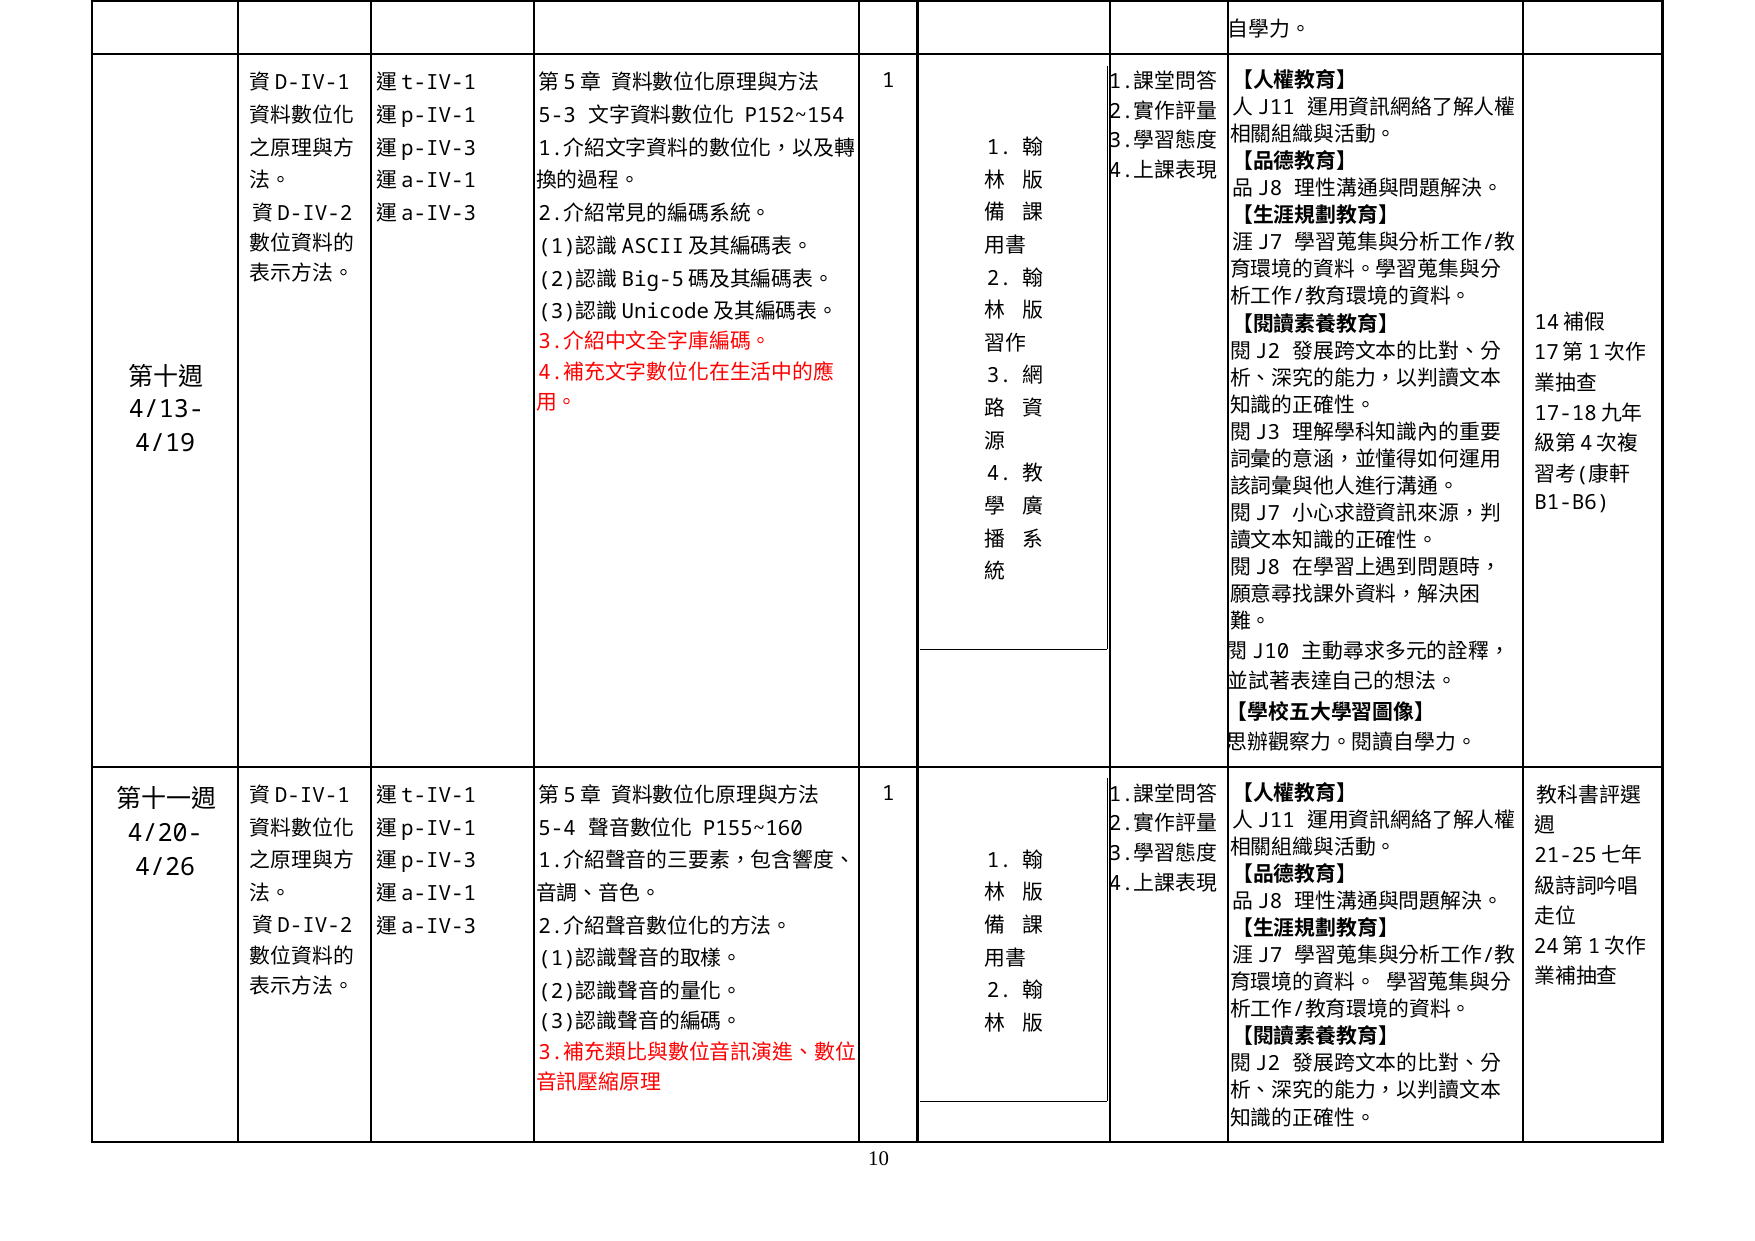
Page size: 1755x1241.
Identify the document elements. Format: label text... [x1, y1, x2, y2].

table_cell 第5章 資料數位化原理與方法 5-4 聲音數位化 P155~160 1.介紹聲音的三要素，包含響度、音調、音色。 2.介紹聲音數位化的方法。 (1)認識聲音的取樣。 (2)認識聲音的量化。 (3)認識聲音的編碼。 3.補充類比與數位音訊演進、數位音訊壓縮原理 [535, 768, 858, 1141]
table_cell 1.翰林版備課用書 2.翰林版 [919, 768, 1109, 1141]
table_cell [93, 2, 237, 53]
table_cell [1111, 2, 1227, 53]
table_cell 資D-IV-1資料數位化之原理與方法。 資D-IV-2數位資料的表示方法。 [239, 768, 370, 1141]
table_cell [1524, 2, 1661, 53]
table_cell 資D-IV-1資料數位化之原理與方法。 資D-IV-2數位資料的表示方法。 [239, 55, 370, 766]
table_cell 1.課堂問答 2.實作評量 3.學習態度 4.上課表現 [1111, 768, 1227, 1141]
table_cell 第十一週4/20-4/26 [93, 768, 237, 1141]
table_cell 【人權教育】 人J11 運用資訊網絡了解人權相關組織與活動。 【品德教育】 品J8 理性溝通與問題解決。 【生涯規劃教育】 涯J7 學習蒐集與分析工作/教育環境的資料。 學習蒐集與分析工作/教育環境的資料。 【閱讀素養教育】 閱J2 發展跨文本的比對、分析、深究的能力，以判讀文本知識的正確性。 [1229, 768, 1522, 1141]
table_cell [919, 2, 1109, 53]
table_cell 1.課堂問答 2.實作評量 3.學習態度 4.上課表現 [1111, 55, 1227, 766]
table_cell 運t-IV-1 運p-IV-1 運p-IV-3 運a-IV-1 運a-IV-3 [372, 768, 533, 1141]
table_cell 1.翰林版備課用書 2.翰林版習作 3.網路資源 4.教學廣播系統 [919, 55, 1109, 766]
table_cell 1 [860, 55, 916, 766]
table_cell 第5章 資料數位化原理與方法 5-3 文字資料數位化 P152~154 1.介紹文字資料的數位化，以及轉換的過程。 2.介紹常見的編碼系統。 (1)認識ASCII及其編碼表。 (2)認識Big-5碼及其編碼表。 (3)認識Unicode及其編碼表。 3.介紹中文全字庫編碼。 4.補充文字數位化在生活中的應用。 [535, 55, 858, 766]
table_cell 【人權教育】 人J11 運用資訊網絡了解人權相關組織與活動。 【品德教育】 品J8 理性溝通與問題解決。 【生涯規劃教育】 涯J7 學習蒐集與分析工作/教育環境的資料。學習蒐集與分析工作/教育環境的資料。 【閱讀素養教育】 閱J2 發展跨文本的比對、分析、深究的能力，以判讀文本知識的正確性。 閱J3 理解學科知識內的重要詞彙的意涵，並懂得如何運用該詞彙與他人進行溝通。 閱J7 小心求證資訊來源，判讀文本知識的正確性。 閱J8 在學習上遇到問題時，願意尋找課外資料，解決困難。 閱J10 主動尋求多元的詮釋，並試著表達自己的想法。 【學校五大學習圖像】 思辦觀察力。閱讀自學力。 [1229, 55, 1522, 766]
table_cell 第十週 4/13-4/19 [93, 55, 237, 766]
table_cell 自學力。 [1229, 2, 1522, 53]
table_cell [239, 2, 370, 53]
table_cell 14補假 17第1次作業抽查 17-18九年級第4次複習考(康軒B1-B6) [1524, 55, 1661, 766]
table_cell 1 [860, 768, 916, 1141]
table_cell [372, 2, 533, 53]
table_cell 運t-IV-1 運p-IV-1 運p-IV-3 運a-IV-1 運a-IV-3 [372, 55, 533, 766]
table_cell [535, 2, 858, 53]
table_cell 教科書評選週 21-25七年級詩詞吟唱走位 24第1次作業補抽查 [1524, 768, 1661, 1141]
table_cell [860, 2, 916, 53]
